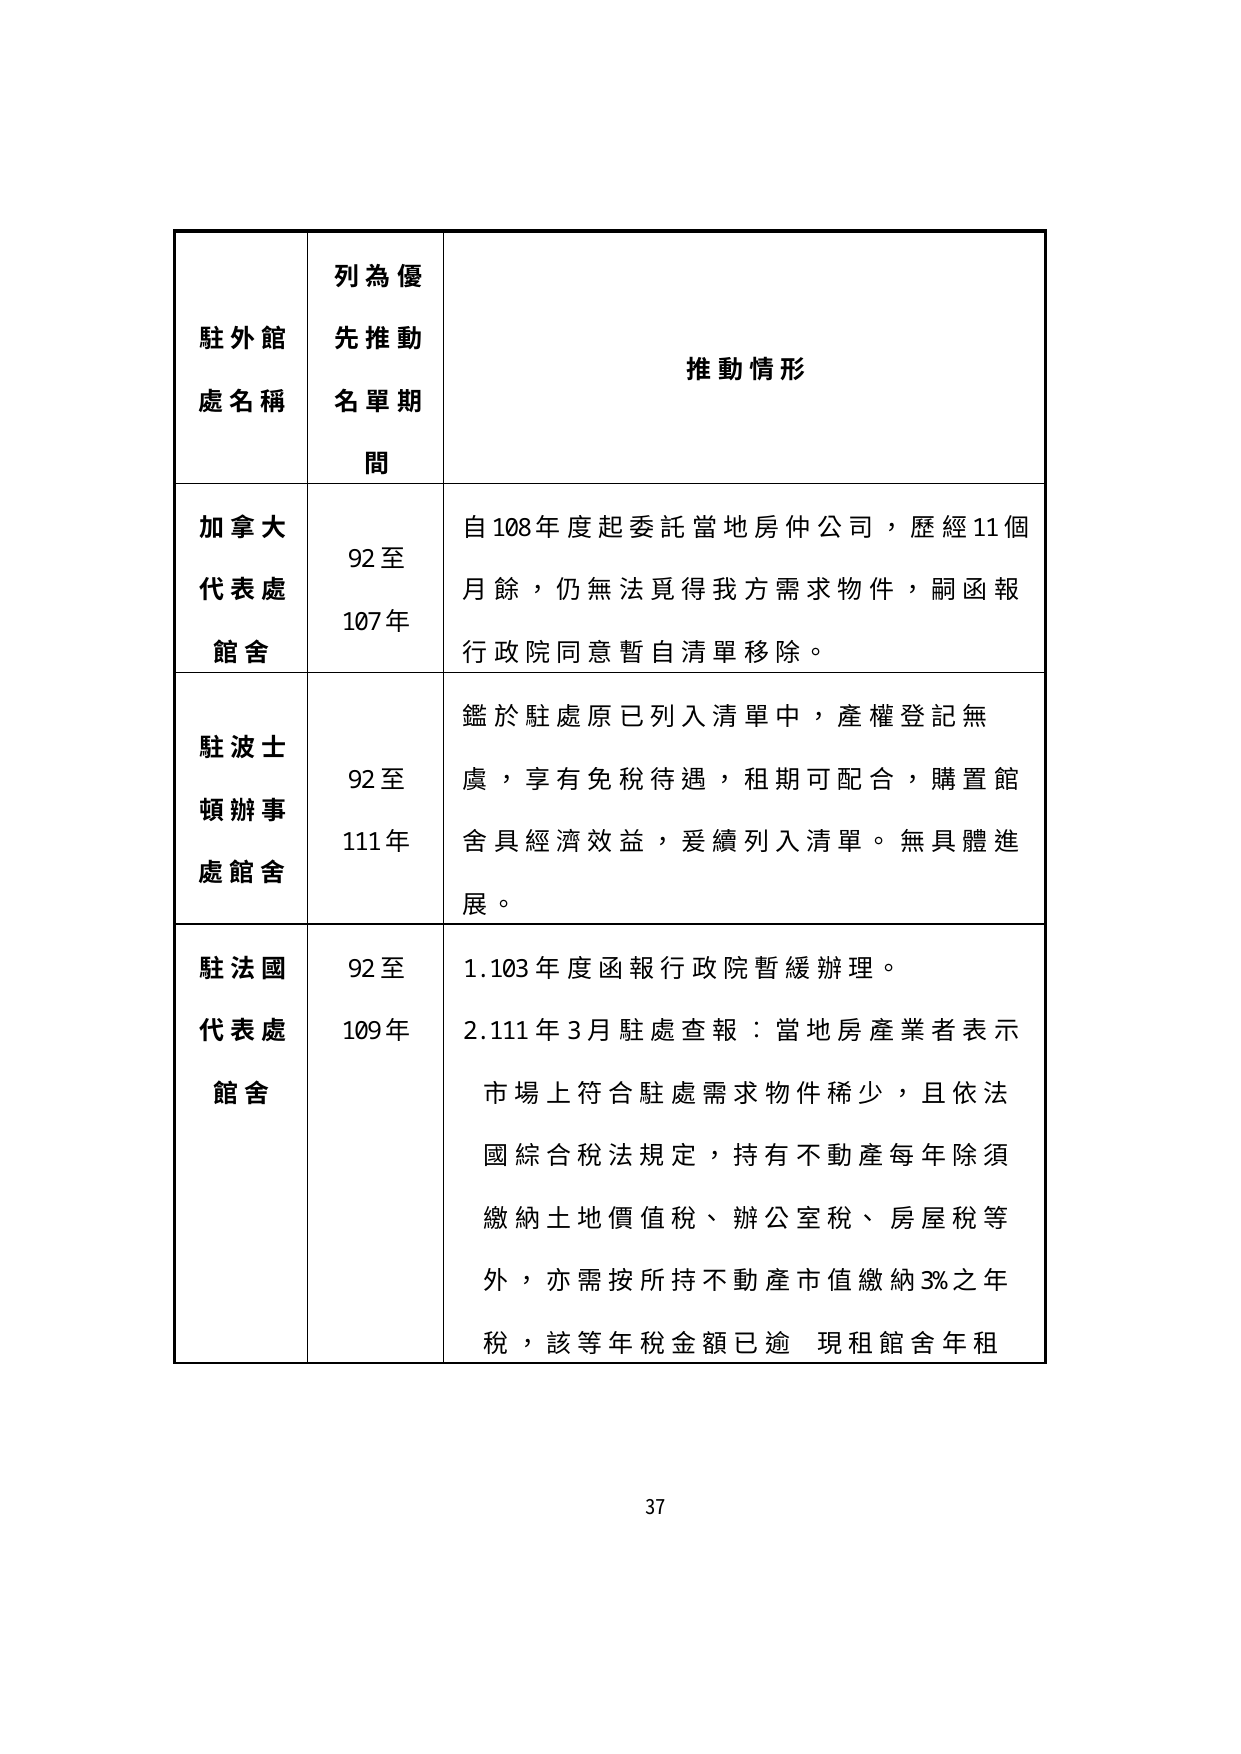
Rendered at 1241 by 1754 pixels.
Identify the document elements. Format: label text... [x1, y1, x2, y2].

table_cell 鑑於駐處原已列入清單中，產權登記無虞，享有免稅待遇，租期可配合，購置館舍具經濟效益，爰續列入清單。無具體進展。 [444, 673, 1044, 923]
table_cell 92至 111年 [308, 673, 443, 923]
table_cell 1.103年度函報行政院暫緩辦理。 2.111年3月駐處查報︰當地房產業者表示市場上符合駐處需求物件稀少，且依法國綜合稅法規定，持有不動產每年除須繳納土地價值稅、辦公室稅、房屋稅等外，亦需按所持不動產市值繳納3%之年稅，該等年稅金額已逾 現租館舍年租 [444, 925, 1044, 1362]
table_header 駐外館處名稱 [176, 233, 307, 482]
table_cell 自108年度起委託當地房仲公司，歷經11個月餘，仍無法覓得我方需求物件，嗣函報行政院同意暫自清單移除。 [444, 484, 1044, 671]
table_cell 92至 107年 [308, 484, 443, 671]
table_cell 92至 109年 [308, 925, 443, 1362]
table_cell 駐法國代表處館舍 [176, 925, 307, 1362]
table_header 列為優先推動名單期間 [308, 233, 443, 482]
table_cell 加拿大代表處館舍 [176, 484, 307, 671]
table_header 推動情形 [444, 233, 1044, 482]
table_cell 駐波士頓辦事處館舍 [176, 673, 307, 923]
